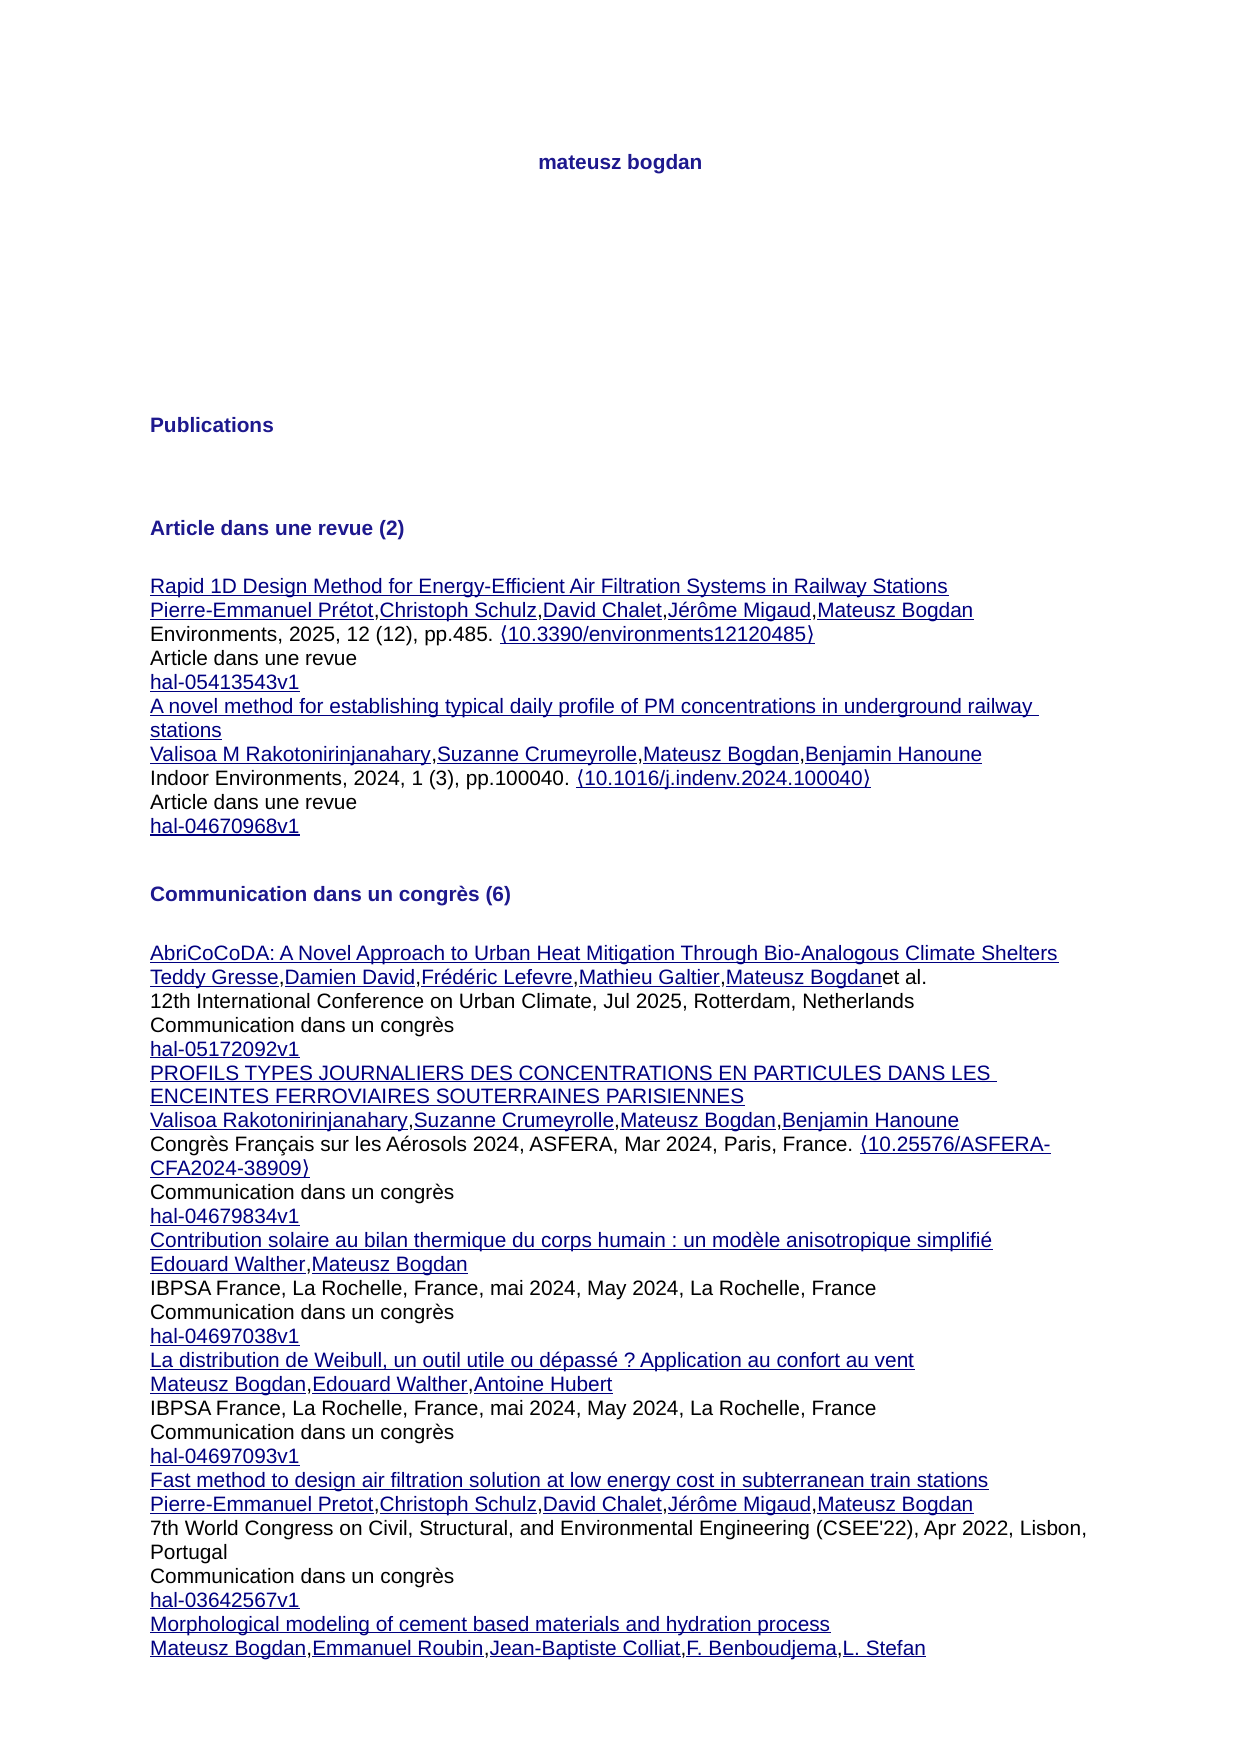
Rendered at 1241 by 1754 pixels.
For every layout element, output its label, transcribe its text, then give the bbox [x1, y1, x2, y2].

table_cell Contribution solaire au bilan thermique du corps humain : un modèle anisotropique simplifié Edouard Walther,Mateusz Bogdan IBPSA France, La Rochelle, France, mai 2024, May 2024, La Rochelle, France Communication dans un congrès hal-04697038v1 [150, 1228, 1090, 1348]
subtitle Communication dans un congrès (6) [150, 882, 1090, 906]
table_header AbriCoCoDA: A Novel Approach to Urban Heat Mitigation Through Bio-Analogous Climate Shelters Teddy Gresse,Damien David,Frédéric Lefevre,Mathieu Galtier,Mateusz Bogdanet al. 12th International Conference on Urban Climate, Jul 2025, Rotterdam, Netherlands Communication dans un congrès hal-05172092v1 [150, 941, 1090, 1060]
subtitle Article dans une revue (2) [150, 516, 1090, 539]
subtitle mateusz bogdan [150, 150, 1090, 174]
table_cell Morphological modeling of cement based materials and hydration process Mateusz Bogdan,Emmanuel Roubin,Jean-Baptiste Colliat,F. Benboudjema,L. Stefan [150, 1611, 1090, 1659]
table_cell PROFILS TYPES JOURNALIERS DES CONCENTRATIONS EN PARTICULES DANS LES ENCEINTES FERROVIAIRES SOUTERRAINES PARISIENNES Valisoa Rakotonirinjanahary,Suzanne Crumeyrolle,Mateusz Bogdan,Benjamin Hanoune Congrès Français sur les Aérosols 2024, ASFERA, Mar 2024, Paris, France. ⟨10.25576/ASFERA-CFA2024-38909⟩ Communication dans un congrès hal-04679834v1 [150, 1060, 1090, 1228]
subtitle Publications [150, 412, 1090, 436]
table_cell La distribution de Weibull, un outil utile ou dépassé ? Application au confort au vent Mateusz Bogdan,Edouard Walther,Antoine Hubert IBPSA France, La Rochelle, France, mai 2024, May 2024, La Rochelle, France Communication dans un congrès hal-04697093v1 [150, 1348, 1090, 1468]
table_header Rapid 1D Design Method for Energy-Efficient Air Filtration Systems in Railway Stations Pierre-Emmanuel Prétot,Christoph Schulz,David Chalet,Jérôme Migaud,Mateusz Bogdan Environments, 2025, 12 (12), pp.485. ⟨10.3390/environments12120485⟩ Article dans une revue hal-05413543v1 [150, 574, 1090, 694]
table_cell Fast method to design air filtration solution at low energy cost in subterranean train stations Pierre-Emmanuel Pretot,Christoph Schulz,David Chalet,Jérôme Migaud,Mateusz Bogdan 7th World Congress on Civil, Structural, and Environmental Engineering (CSEE'22), Apr 2022, Lisbon, Portugal Communication dans un congrès hal-03642567v1 [150, 1468, 1090, 1611]
table_cell A novel method for establishing typical daily profile of PM concentrations in underground railway stations Valisoa M Rakotonirinjanahary,Suzanne Crumeyrolle,Mateusz Bogdan,Benjamin Hanoune Indoor Environments, 2024, 1 (3), pp.100040. ⟨10.1016/j.indenv.2024.100040⟩ Article dans une revue hal-04670968v1 [150, 694, 1090, 837]
